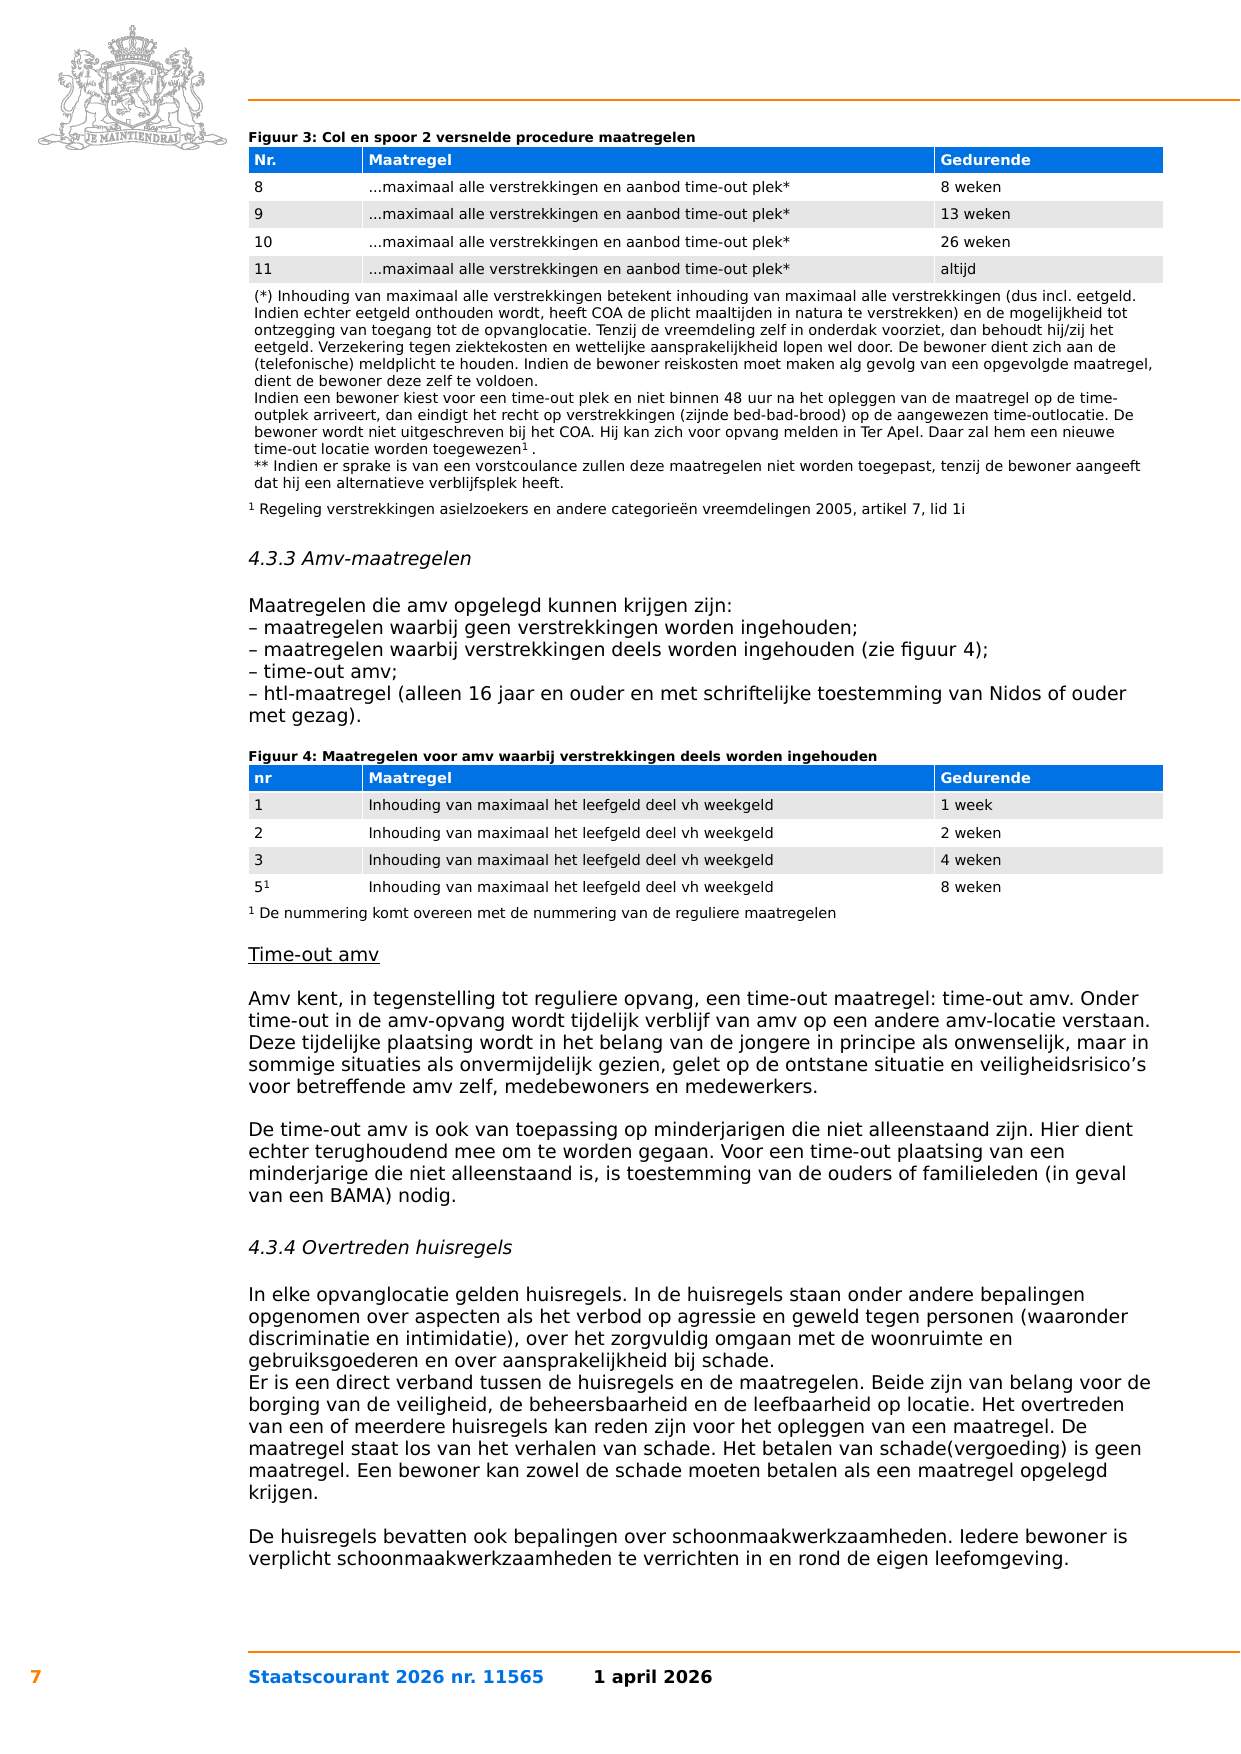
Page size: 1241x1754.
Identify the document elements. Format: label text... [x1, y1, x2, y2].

table_cell ...maximaal alle verstrekkingen en aanbod time-out plek* [363, 174, 934, 200]
text – maatregelen waarbij geen verstrekkingen worden ingehouden; [248, 617, 1163, 638]
table_cell Inhouding van maximaal het leefgeld deel vh weekgeld [363, 793, 934, 819]
text In elke opvanglocatie gelden huisregels. In de huisregels staan onder andere bepalingen opgenomen over aspecten als het verbod op agressie en geweld tegen personen (waaronder discriminatie en intimidatie), over het zorgvuldig omgaan met de woonruimte en gebruiksgoederen en over aansprakelijkheid bij schade. [248, 1284, 1163, 1372]
table_cell 2 weken [935, 820, 1163, 846]
text – maatregelen waarbij verstrekkingen deels worden ingehouden (zie figuur 4); [248, 638, 1163, 661]
table_cell Inhouding van maximaal het leefgeld deel vh weekgeld [363, 875, 934, 901]
table_cell 10 [249, 229, 362, 255]
text De time-out amv is ook van toepassing op minderjarigen die niet alleenstaand zijn. Hier dient echter terughoudend mee om te worden gegaan. Voor een time-out plaatsing van een minderjarige die niet alleenstaand is, is toestemming van de ouders of familieleden (in geval van een BAMA) nodig. [248, 1119, 1163, 1207]
table_cell 26 weken [935, 229, 1163, 255]
table_cell (*) Inhouding van maximaal alle verstrekkingen betekent inhouding van maximaal alle verstrekkingen (dus incl. eetgeld. Indien echter eetgeld onthouden wordt, heeft COA de plicht maaltijden in natura te verstrekken) en de mogelijkheid tot ontzegging van toegang tot de opvanglocatie. Tenzij de vreemdeling zelf in onderdak voorziet, dan behoudt hij/zij het eetgeld. Verzekering tegen ziektekosten en wettelijke aansprakelijkheid lopen wel door. De bewoner dient zich aan de (telefonische) meldplicht te houden. Indien de bewoner reiskosten moet maken alg gevolg van een opgevolgde maatregel, dient de bewoner deze zelf te voldoen. Indien een bewoner kiest voor een time-out plek en niet binnen 48 uur na het opleggen van de maatregel op de time-outplek arriveert, dan eindigt het recht op verstrekkingen (zijnde bed-bad-brood) op de aangewezen time-outlocatie. De bewoner wordt niet uitgeschreven bij het COA. Hij kan zich voor opvang melden in Ter Apel. Daar zal hem een nieuwe time-out locatie worden toegewezen1. ** Indien er sprake is van een vorstcoulance zullen deze maatregelen niet worden toegepast, tenzij de bewoner aangeeft dat hij een alternatieve verblijfsplek heeft. [249, 284, 1163, 497]
subtitle 4.3.3 Amv-maatregelen [248, 548, 1163, 569]
table_cell nr [249, 765, 362, 791]
table_cell 11 [249, 256, 362, 283]
table_cell altijd [935, 256, 1163, 283]
table_cell ...maximaal alle verstrekkingen en aanbod time-out plek* [363, 201, 934, 228]
table_cell 51 [249, 875, 362, 901]
table_header Figuur 4: Maatregelen voor amv waarbij verstrekkingen deels worden ingehouden [248, 748, 1163, 764]
text – htl-maatregel (alleen 16 jaar en ouder en met schriftelijke toestemming van Nidos of ouder met gezag). [248, 682, 1163, 726]
subtitle 4.3.4 Overtreden huisregels [248, 1237, 1163, 1259]
table_cell 1 week [935, 793, 1163, 819]
table_cell 4 weken [935, 847, 1163, 874]
table_header Figuur 3: Col en spoor 2 versnelde procedure maatregelen [248, 130, 1163, 146]
table_cell Inhouding van maximaal het leefgeld deel vh weekgeld [363, 847, 934, 874]
picture [38, 25, 227, 150]
table_cell Inhouding van maximaal het leefgeld deel vh weekgeld [363, 820, 934, 846]
table_cell 8 [249, 174, 362, 200]
table_cell Maatregel [363, 765, 934, 791]
table_cell 13 weken [935, 201, 1163, 228]
subtitle Time-out amv [248, 944, 1163, 966]
text De huisregels bevatten ook bepalingen over schoonmaakwerkzaamheden. Iedere bewoner is verplicht schoonmaakwerkzaamheden te verrichten in en rond de eigen leefomgeving. [248, 1526, 1163, 1570]
table_cell 9 [249, 201, 362, 228]
text Amv kent, in tegenstelling tot reguliere opvang, een time-out maatregel: time-out amv. Onder time-out in de amv-opvang wordt tijdelijk verblijf van amv op een andere amv-locatie verstaan. Deze tijdelijke plaatsing wordt in het belang van de jongere in principe als onwenselijk, maar in sommige situaties als onvermijdelijk gezien, gelet op de ontstane situatie en veiligheidsrisico’s voor betreffende amv zelf, medebewoners en medewerkers. [248, 988, 1163, 1097]
table_cell 1 De nummering komt overeen met de nummering van de reguliere maatregelen [248, 902, 1163, 922]
table_cell 1 Regeling verstrekkingen asielzoekers en andere categorieën vreemdelingen 2005, artikel 7, lid 1i [248, 498, 1163, 518]
text Maatregelen die amv opgelegd kunnen krijgen zijn: [248, 594, 1163, 617]
table_cell Gedurende [935, 147, 1163, 173]
table_cell 8 weken [935, 174, 1163, 200]
table_cell ...maximaal alle verstrekkingen en aanbod time-out plek* [363, 256, 934, 283]
text – time-out amv; [248, 661, 1163, 682]
table_cell ...maximaal alle verstrekkingen en aanbod time-out plek* [363, 229, 934, 255]
table_cell Gedurende [935, 765, 1163, 791]
table_cell Nr. [249, 147, 362, 173]
table_cell 1 [249, 793, 362, 819]
table_cell Maatregel [363, 147, 934, 173]
text Er is een direct verband tussen de huisregels en de maatregelen. Beide zijn van belang voor de borging van de veiligheid, de beheersbaarheid en de leefbaarheid op locatie. Het overtreden van een of meerdere huisregels kan reden zijn voor het opleggen van een maatregel. De maatregel staat los van het verhalen van schade. Het betalen van schade(vergoeding) is geen maatregel. Een bewoner kan zowel de schade moeten betalen als een maatregel opgelegd krijgen. [248, 1372, 1163, 1504]
table_cell 8 weken [935, 875, 1163, 901]
table_cell 3 [249, 847, 362, 874]
table_cell 2 [249, 820, 362, 846]
